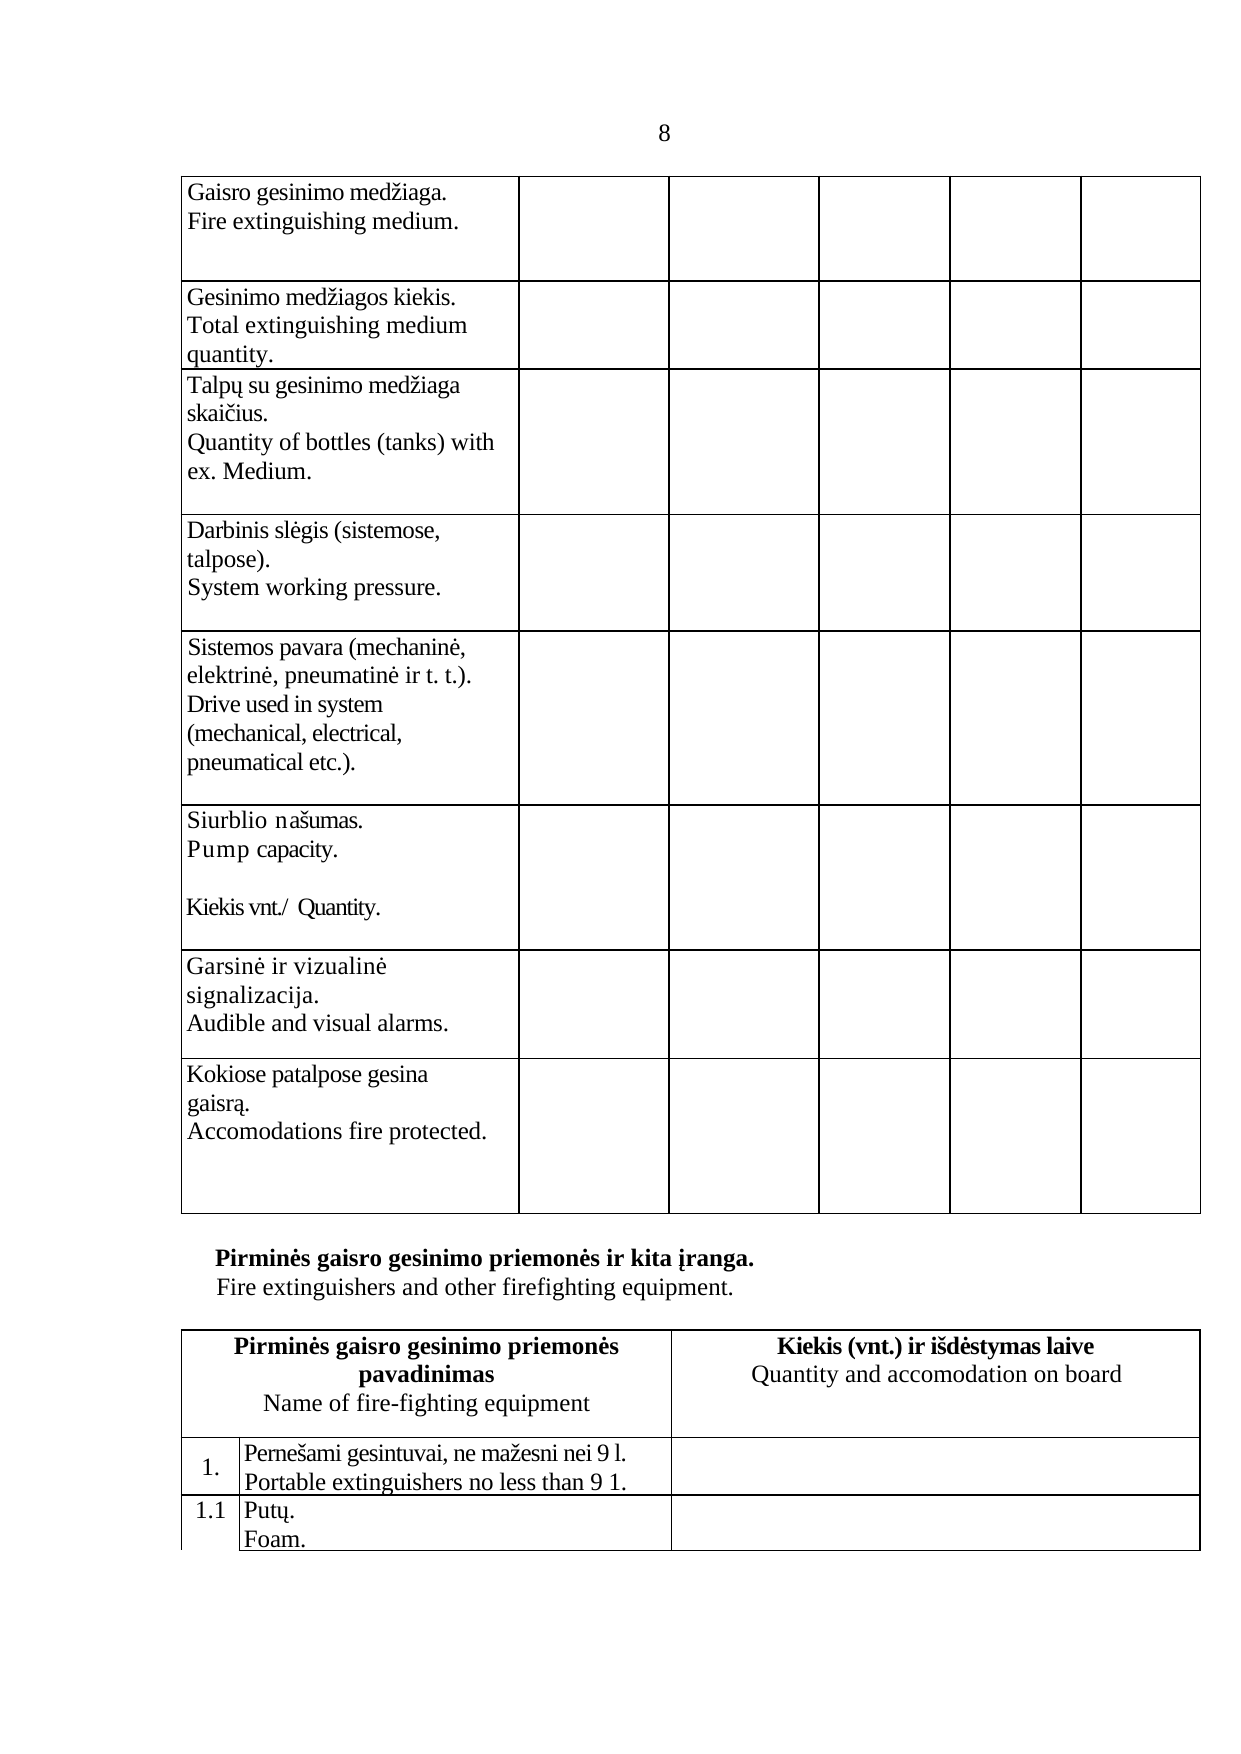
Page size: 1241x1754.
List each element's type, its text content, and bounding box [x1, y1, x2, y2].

table_cell [1082, 632, 1200, 804]
table_cell [520, 951, 668, 1057]
table_cell [520, 370, 668, 513]
table_cell [520, 632, 668, 804]
table_cell Kokiose patalpose gesina gaisrą. Accomodations fire protected. [182, 1059, 518, 1213]
table_cell [1082, 515, 1200, 630]
text Fire extinguishers and other firefighting equipment. [177, 1272, 1152, 1300]
text Pirminės gaisro gesinimo priemonės ir kita įranga. [215, 1243, 1152, 1272]
table_cell [670, 177, 818, 280]
table_cell [820, 282, 949, 368]
table_cell [951, 632, 1080, 804]
table_cell [1082, 951, 1200, 1057]
table_cell Darbinis slėgis (sistemose, talpose). System working pressure. [481, 515, 518, 630]
table_cell [672, 1496, 1199, 1550]
table_cell [951, 282, 1080, 368]
table_cell [820, 370, 949, 513]
table_cell 1. [182, 1438, 239, 1494]
table_cell [520, 1059, 668, 1213]
table_cell [670, 1059, 818, 1213]
table_cell [672, 1438, 1199, 1494]
table_cell [1082, 177, 1200, 280]
table_cell [820, 1059, 949, 1213]
table_cell [820, 632, 949, 804]
table_cell [520, 282, 668, 368]
table_cell Talpų su gesinimo medžiaga skaičius. Quantity of bottles (tanks) with ex. Medium. [504, 370, 518, 513]
table_cell [670, 515, 818, 630]
table_cell [1082, 282, 1200, 368]
table_cell [670, 806, 818, 949]
table_cell [670, 282, 818, 368]
table_cell [951, 177, 1080, 280]
table_cell [1082, 1059, 1200, 1213]
table_cell [820, 515, 949, 630]
table_cell Sistemos pavara (mechaninė, elektrinė, pneumatinė ir t. t.). Drive used in system (mechanical, electrical, pneumatical etc.). [503, 632, 518, 804]
table_cell 1.1 [182, 1496, 239, 1550]
table_cell [520, 177, 668, 280]
table_cell [820, 951, 949, 1057]
table_cell Siurblio našumas. Pump capacity. Kiekis vnt./ Quantity. [448, 806, 518, 949]
table_cell [520, 806, 668, 949]
table_header Kiekis (vnt.) ir išdėstymas laive Quantity and accomodation on board [672, 1331, 1199, 1437]
table_cell [670, 632, 818, 804]
table_cell Garsinė ir vizualinė signalizacija. Audible and visual alarms. [182, 951, 518, 1057]
table_header Pirminės gaisro gesinimo priemonės pavadinimas Name of fire-fighting equipment [182, 1331, 671, 1437]
table_cell [951, 951, 1080, 1057]
table_cell [670, 370, 818, 513]
table_cell [820, 806, 949, 949]
table_cell [1082, 806, 1200, 949]
table_cell [520, 515, 668, 630]
table_cell [951, 370, 1080, 513]
table_cell [670, 951, 818, 1057]
table_cell [820, 177, 949, 280]
table_cell [951, 806, 1080, 949]
table_cell Gaisro gesinimo medžiaga. Fire extinguishing medium. [182, 177, 518, 280]
table_cell [951, 515, 1080, 630]
table_cell [951, 1059, 1080, 1213]
table_cell [1082, 370, 1200, 513]
